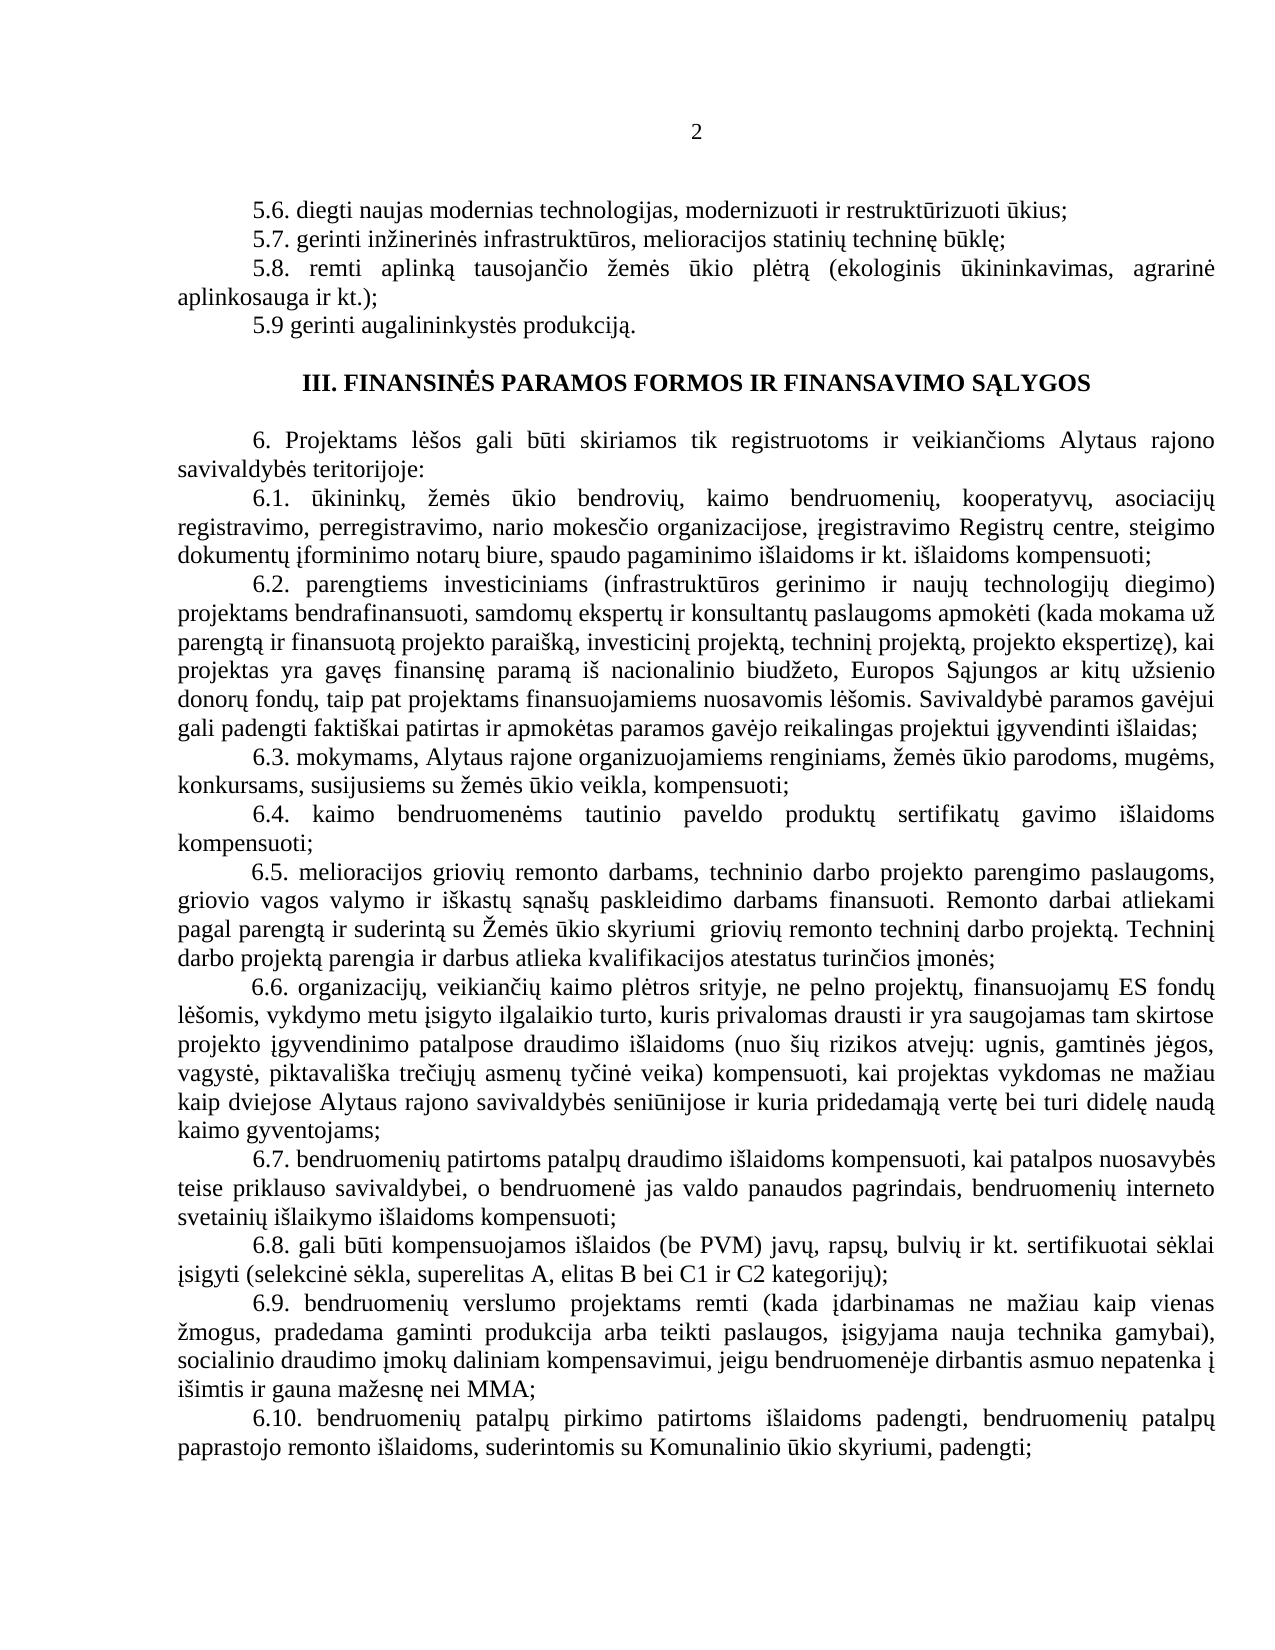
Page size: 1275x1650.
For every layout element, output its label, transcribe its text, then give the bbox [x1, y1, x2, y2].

text 6.10. bendruomenių patalpų pirkimo patirtoms išlaidoms padengti, bendruomenių patalpų paprastojo remonto išlaidoms, suderintomis su Komunalinio ūkio skyriumi, padengti; [177, 1403, 1216, 1461]
text 5.7. gerinti inžinerinės infrastruktūros, melioracijos statinių techninę būklę; [177, 224, 1216, 253]
text 6.3. mokymams, Alytaus rajone organizuojamiems renginiams, žemės ūkio parodoms, mugėms, konkursams, susijusiems su žemės ūkio veikla, kompensuoti; [177, 742, 1216, 799]
text 6.6. organizacijų, veikiančių kaimo plėtros srityje, ne pelno projektų, finansuojamų ES fondų lėšomis, vykdymo metu įsigyto ilgalaikio turto, kuris privalomas drausti ir yra saugojamas tam skirtose projekto įgyvendinimo patalpose draudimo išlaidoms (nuo šių rizikos atvejų: ugnis, gamtinės jėgos, vagystė, piktavališka trečiųjų asmenų tyčinė veika) kompensuoti, kai projektas vykdomas ne mažiau kaip dviejose Alytaus rajono savivaldybės seniūnijose ir kuria pridedamąją vertę bei turi didelę naudą kaimo gyventojams; [177, 972, 1216, 1144]
text 5.6. diegti naujas modernias technologijas, modernizuoti ir restruktūrizuoti ūkius; [177, 196, 1216, 224]
text 5.9 gerinti augalininkystės produkciją. [177, 311, 1216, 339]
text 6.1. ūkininkų, žemės ūkio bendrovių, kaimo bendruomenių, kooperatyvų, asociacijų registravimo, perregistravimo, nario mokesčio organizacijose, įregistravimo Registrų centre, steigimo dokumentų įforminimo notarų biure, spaudo pagaminimo išlaidoms ir kt. išlaidoms kompensuoti; [177, 483, 1216, 569]
text 6.7. bendruomenių patirtoms patalpų draudimo išlaidoms kompensuoti, kai patalpos nuosavybės teise priklauso savivaldybei, o bendruomenė jas valdo panaudos pagrindais, bendruomenių interneto svetainių išlaikymo išlaidoms kompensuoti; [177, 1144, 1216, 1231]
text 6.8. gali būti kompensuojamos išlaidos (be PVM) javų, rapsų, bulvių ir kt. sertifikuotai sėklai įsigyti (selekcinė sėkla, superelitas A, elitas B bei C1 ir C2 kategorijų); [177, 1231, 1216, 1288]
text 6.4. kaimo bendruomenėms tautinio paveldo produktų sertifikatų gavimo išlaidoms kompensuoti; [177, 799, 1216, 857]
text 6.9. bendruomenių verslumo projektams remti (kada įdarbinamas ne mažiau kaip vienas žmogus, pradedama gaminti produkcija arba teikti paslaugos, įsigyjama nauja technika gamybai), socialinio draudimo įmokų daliniam kompensavimui, jeigu bendruomenėje dirbantis asmuo nepatenka į išimtis ir gauna mažesnę nei MMA; [177, 1288, 1216, 1403]
text 6.2. parengtiems investiciniams (infrastruktūros gerinimo ir naujų technologijų diegimo) projektams bendrafinansuoti, samdomų ekspertų ir konsultantų paslaugoms apmokėti (kada mokama už parengtą ir finansuotą projekto paraišką, investicinį projektą, techninį projektą, projekto ekspertizę), kai projektas yra gavęs finansinę paramą iš nacionalinio biudžeto, Europos Sąjungos ar kitų užsienio donorų fondų, taip pat projektams finansuojamiems nuosavomis lėšomis. Savivaldybė paramos gavėjui gali padengti faktiškai patirtas ir apmokėtas paramos gavėjo reikalingas projektui įgyvendinti išlaidas; [177, 569, 1216, 742]
text 6. Projektams lėšos gali būti skiriamos tik registruotoms ir veikiančioms Alytaus rajono savivaldybės teritorijoje: [177, 426, 1216, 483]
text III. FINANSINĖS PARAMOS FORMOS IR FINANSAVIMO SĄLYGOS [177, 368, 1216, 397]
text 6.5. melioracijos griovių remonto darbams, techninio darbo projekto parengimo paslaugoms, griovio vagos valymo ir iškastų sąnašų paskleidimo darbams finansuoti. Remonto darbai atliekami pagal parengtą ir suderintą su Žemės ūkio skyriumi griovių remonto techninį darbo projektą. Techninį darbo projektą parengia ir darbus atlieka kvalifikacijos atestatus turinčios įmonės; [177, 857, 1216, 972]
text 5.8. remti aplinką tausojančio žemės ūkio plėtrą (ekologinis ūkininkavimas, agrarinė aplinkosauga ir kt.); [177, 253, 1216, 311]
